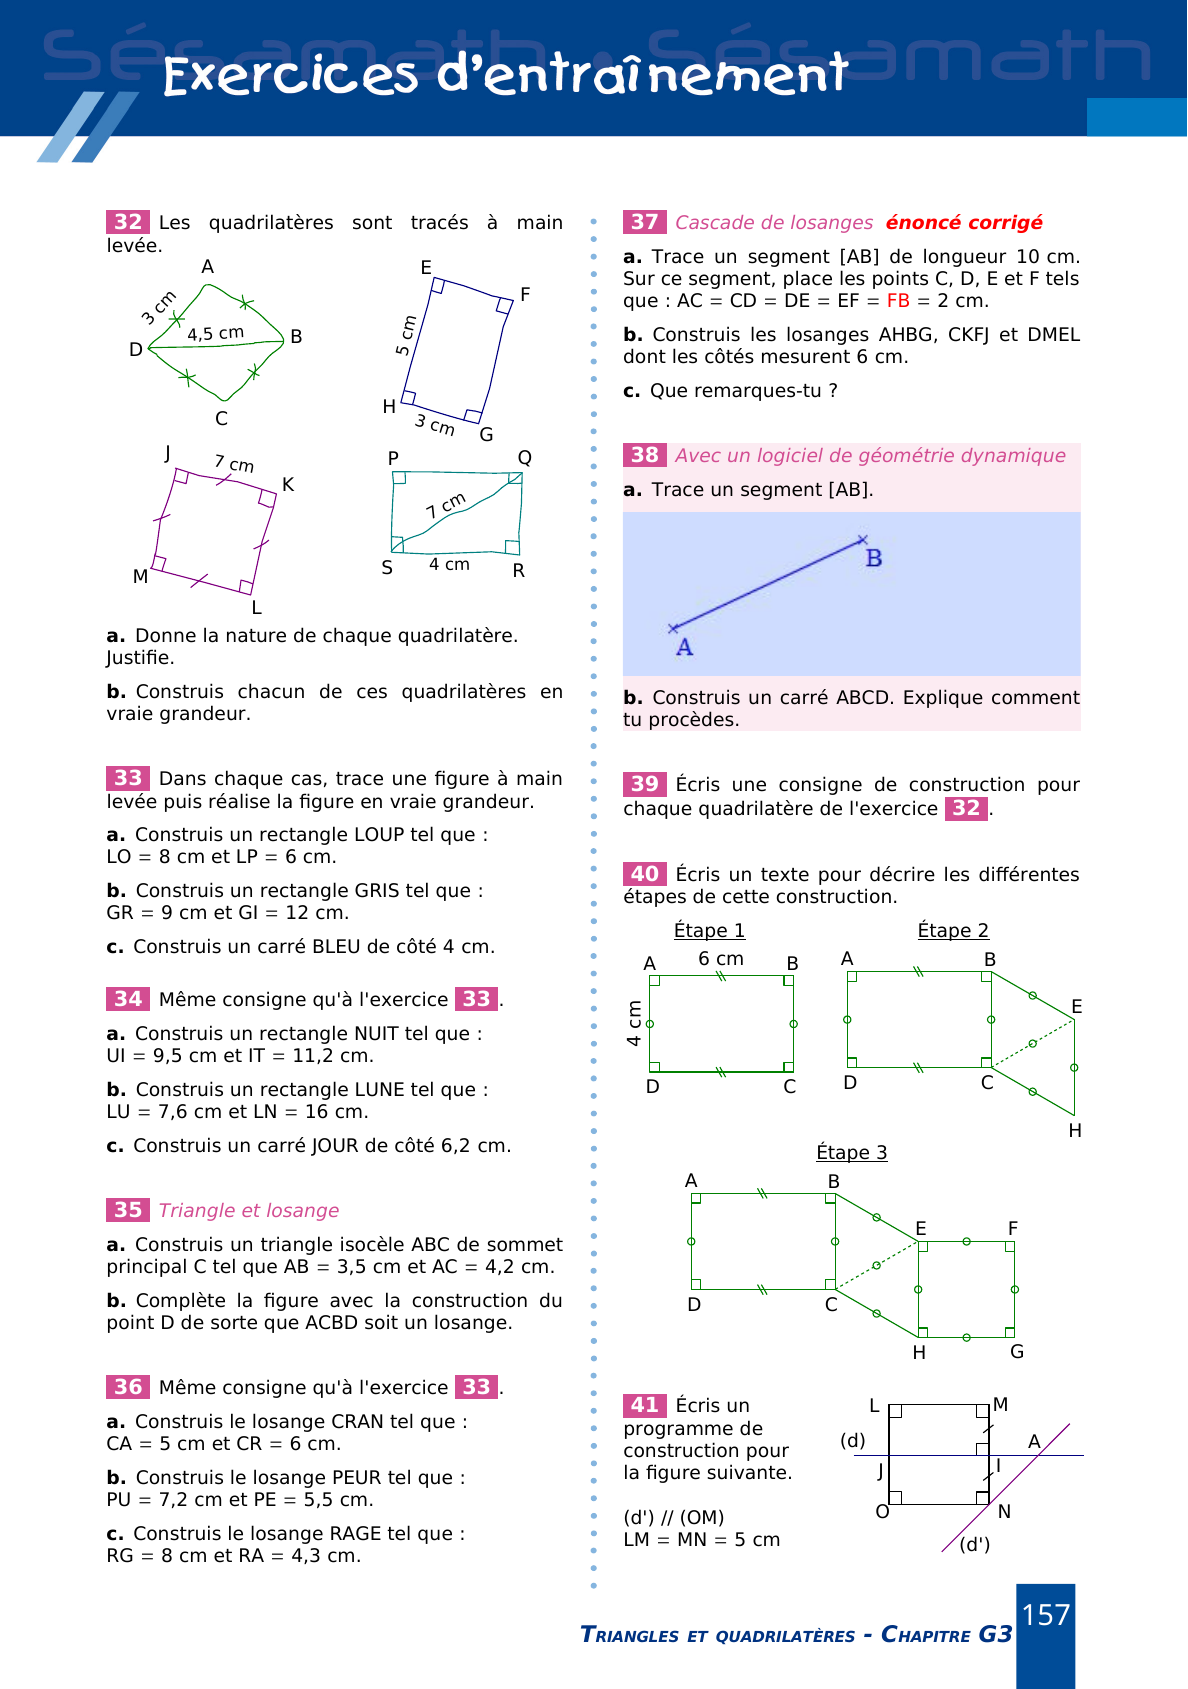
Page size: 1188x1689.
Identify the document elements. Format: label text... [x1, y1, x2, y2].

list Avec un logiciel de géométrie dynamique [667, 443, 1081, 467]
list Construis un carré JOUR de côté 6,2 cm. [106, 1135, 564, 1157]
list Triangle et losange [150, 1198, 564, 1222]
list Que remarques-tu ? [623, 380, 1081, 402]
list Étape 3 [623, 1142, 1081, 1164]
list Construis un carré BLEU de côté 4 cm. [106, 936, 564, 958]
list Étape 1 [623, 920, 796, 942]
list Construis chacun de ces quadrilatères en vraie grandeur. [106, 681, 564, 725]
list Complète la figure avec la construction du point D de sorte que ACBD soit un losange. [106, 1290, 564, 1334]
list Étape 2 [826, 920, 1081, 942]
list Écris une consigne de construction pour chaque quadrilatère de l'exercice 32 . [623, 772, 1081, 821]
list Construis un triangle isocèle ABC de sommet principal C tel que AB = 3,5 cm et AC = 4,2 cm. [106, 1234, 564, 1278]
list Construis le losange PEUR tel que : PU = 7,2 cm et PE = 5,5 cm. [106, 1467, 564, 1511]
list Écris un texte pour décrire les différentes étapes de cette construction. [623, 862, 1081, 908]
list Construis un rectangle LOUP tel que : LO = 8 cm et LP = 6 cm. [106, 824, 564, 868]
list Construis les losanges AHBG, CKFJ et DMEL dont les côtés mesurent 6 cm. [623, 324, 1081, 368]
list Construis un rectangle NUIT tel que : UI = 9,5 cm et IT = 11,2 cm. [106, 1023, 564, 1067]
list (d') // (OM) LM = MN = 5 cm [623, 1507, 810, 1551]
list Construis le losange RAGE tel que : RG = 8 cm et RA = 4,3 cm. [106, 1523, 564, 1567]
list Dans chaque cas, trace une figure à main levée puis réalise la figure en vraie grandeur. [106, 766, 564, 812]
list Construis le losange CRAN tel que : CA = 5 cm et CR = 6 cm. [106, 1411, 564, 1455]
list Construis un rectangle LUNE tel que : LU = 7,6 cm et LN = 16 cm. [106, 1079, 564, 1123]
list Donne la nature de chaque quadrilatère. Justifie. [106, 625, 564, 669]
list Trace un segment [AB]. [623, 479, 1081, 501]
list Les quadrilatères sont tracés à main levée. [106, 210, 564, 256]
list Même consigne qu'à l'exercice 33 . [150, 1375, 564, 1399]
list Construis un carré ABCD. Explique comment tu procèdes. [623, 687, 1081, 731]
list écris un programme de construction pour la figure suivante. [623, 1393, 810, 1484]
list Construis un rectangle GRIS tel que : GR = 9 cm et GI = 12 cm. [106, 880, 564, 924]
picture [0, 0, 1187, 163]
list Trace un segment [AB] de longueur 10 cm. Sur ce segment, place les points C, D, E et F tels que : AC = CD = DE = EF = FB = 2 cm. [623, 246, 1081, 312]
picture [622, 512, 1081, 676]
list Même consigne qu'à l'exercice 33 . [150, 987, 564, 1011]
list Cascade de losanges énoncé corrigé [667, 210, 1081, 234]
